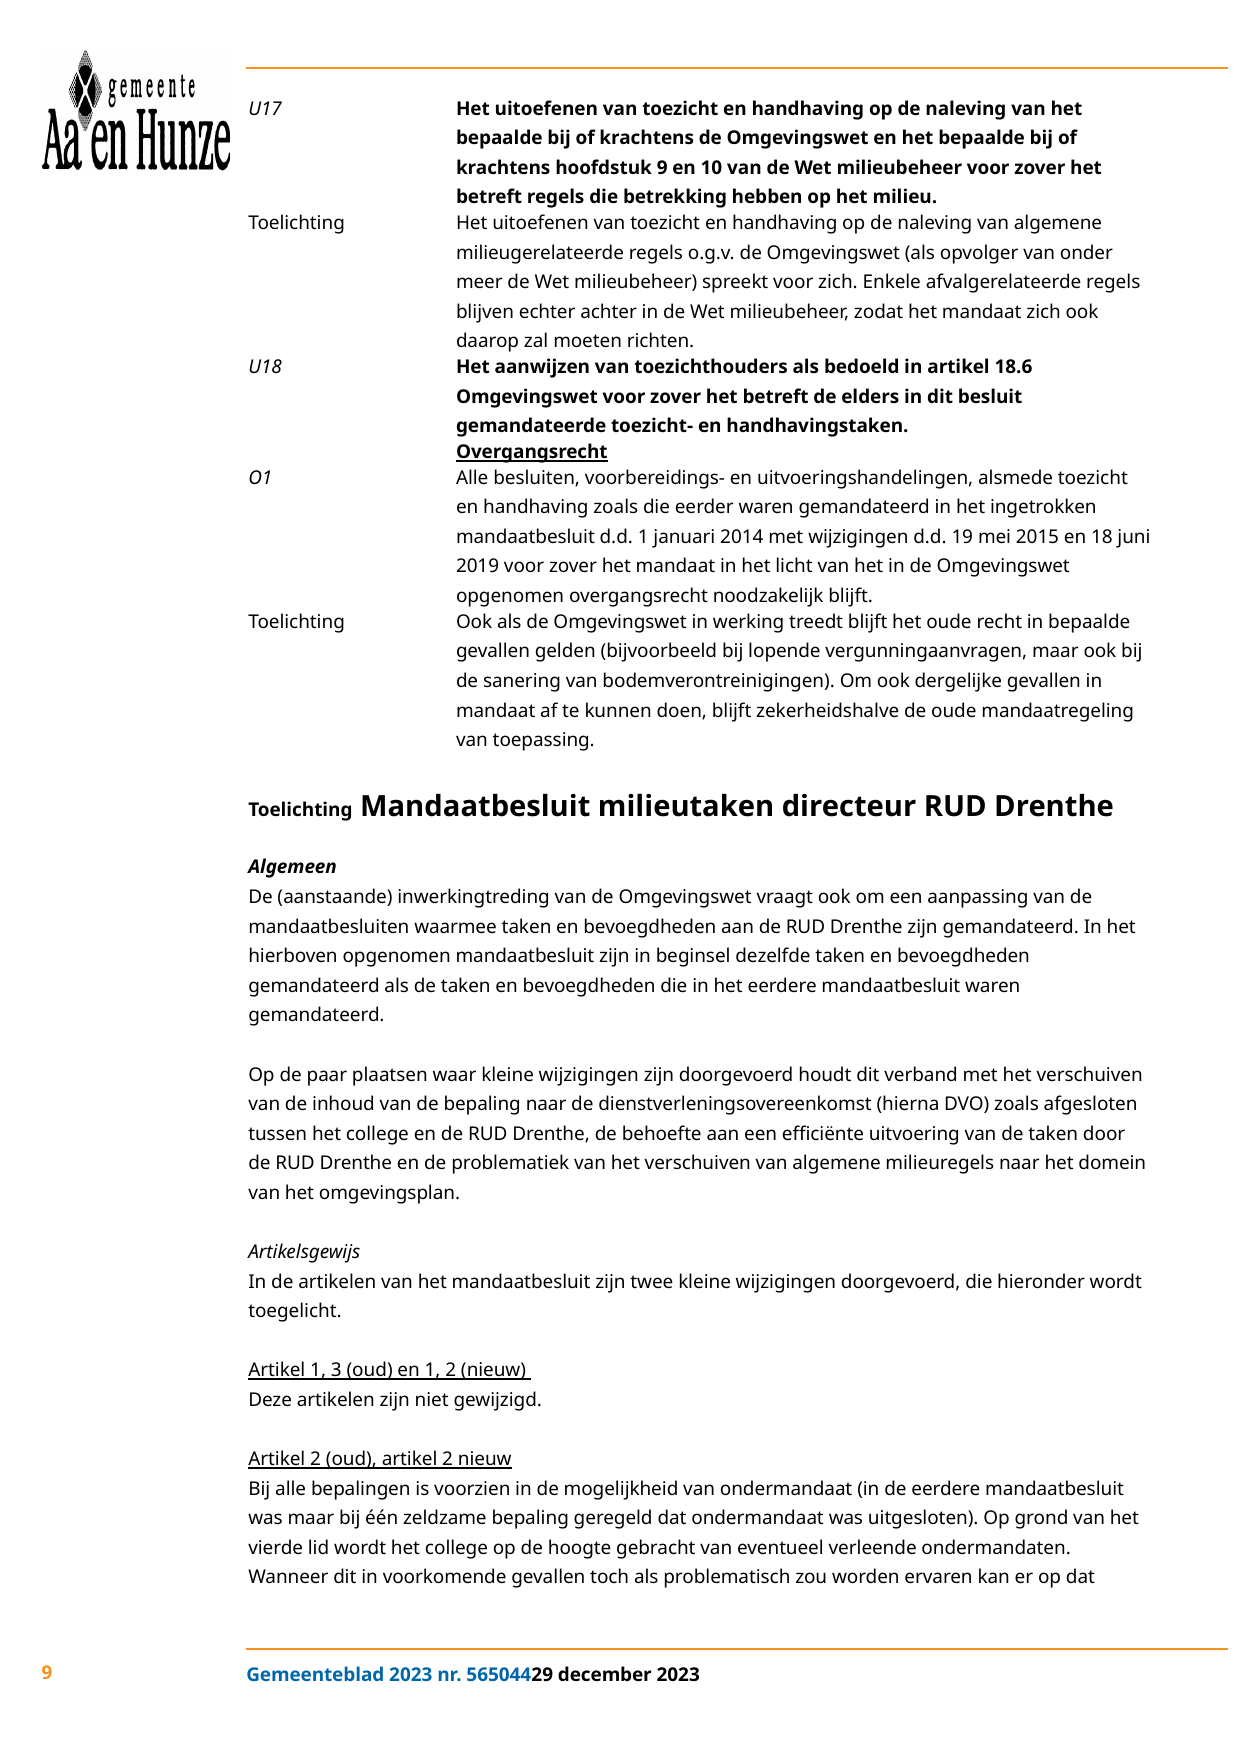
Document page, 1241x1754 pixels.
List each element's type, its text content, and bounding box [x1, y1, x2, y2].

table_cell U17 [248, 95, 456, 209]
text Deze artikelen zijn niet gewijzigd. [248, 1386, 1152, 1412]
text Toelichting Mandaatbesluit milieutaken directeur RUD Drenthe [248, 785, 1152, 824]
text Algemeen [248, 854, 1152, 879]
table_cell Alle besluiten, voorbereidings- en uitvoeringshandelingen, alsmede toezicht en handhaving zoals die eerder waren gemandateerd in het ingetrokken mandaatbesluit d.d. 1 januari 2014 met wijzigingen d.d. 19 mei 2015 en 18 juni 2019 voor zover het mandaat in het licht van het in de Omgevingswet opgenomen overgangsrecht noodzakelijk blijft. [456, 464, 1152, 608]
table_cell U18 [248, 353, 456, 438]
text Bij alle bepalingen is voorzien in de mogelijkheid van ondermandaat (in de eerdere mandaatbesluit was maar bij één zeldzame bepaling geregeld dat ondermandaat was uitgesloten). Op grond van het vierde lid wordt het college op de hoogte gebracht van eventueel verleende ondermandaten. Wanneer dit in voorkomende gevallen toch als problematisch zou worden ervaren kan er op dat [248, 1475, 1152, 1589]
table_cell Toelichting [248, 608, 456, 752]
table_cell Overgangsrecht [456, 438, 1152, 464]
text Artikel 2 (oud), artikel 2 nieuw [248, 1445, 1152, 1471]
text Artikel 1, 3 (oud) en 1, 2 (nieuw) [248, 1357, 1152, 1382]
text De (aanstaande) inwerkingtreding van de Omgevingswet vraagt ook om een aanpassing van de mandaatbesluiten waarmee taken en bevoegdheden aan de RUD Drenthe zijn gemandateerd. In het hierboven opgenomen mandaatbesluit zijn in beginsel dezelfde taken en bevoegdheden gemandateerd als de taken en bevoegdheden die in het eerdere mandaatbesluit waren gemandateerd. [248, 883, 1152, 1027]
picture [41, 47, 231, 172]
text In de artikelen van het mandaatbesluit zijn twee kleine wijzigingen doorgevoerd, die hieronder wordt toegelicht. [248, 1268, 1152, 1323]
table_cell Het aanwijzen van toezichthouders als bedoeld in artikel 18.6 Omgevingswet voor zover het betreft de elders in dit besluit gemandateerde toezicht- en handhavingstaken. [456, 353, 1152, 438]
text Op de paar plaatsen waar kleine wijzigingen zijn doorgevoerd houdt dit verband met het verschuiven van de inhoud van de bepaling naar de dienstverleningsovereenkomst (hierna DVO) zoals afgesloten tussen het college en de RUD Drenthe, de behoefte aan een efficiënte uitvoering van de taken door de RUD Drenthe en de problematiek van het verschuiven van algemene milieuregels naar het domein van het omgevingsplan. [248, 1061, 1152, 1205]
table_cell Ook als de Omgevingswet in werking treedt blijft het oude recht in bepaalde gevallen gelden (bijvoorbeeld bij lopende vergunningaanvragen, maar ook bij de sanering van bodemverontreinigingen). Om ook dergelijke gevallen in mandaat af te kunnen doen, blijft zekerheidshalve de oude mandaatregeling van toepassing. [456, 608, 1152, 752]
text Artikelsgewijs [248, 1238, 1152, 1264]
table_cell Het uitoefenen van toezicht en handhaving op de naleving van het bepaalde bij of krachtens de Omgevingswet en het bepaalde bij of krachtens hoofdstuk 9 en 10 van de Wet milieubeheer voor zover het betreft regels die betrekking hebben op het milieu. [456, 95, 1152, 209]
table_cell Het uitoefenen van toezicht en handhaving op de naleving van algemene milieugerelateerde regels o.g.v. de Omgevingswet (als opvolger van onder meer de Wet milieubeheer) spreekt voor zich. Enkele afvalgerelateerde regels blijven echter achter in de Wet milieubeheer, zodat het mandaat zich ook daarop zal moeten richten. [456, 209, 1152, 353]
table_cell O1 [248, 464, 456, 608]
table_cell [248, 438, 456, 464]
table_cell Toelichting [248, 209, 456, 353]
